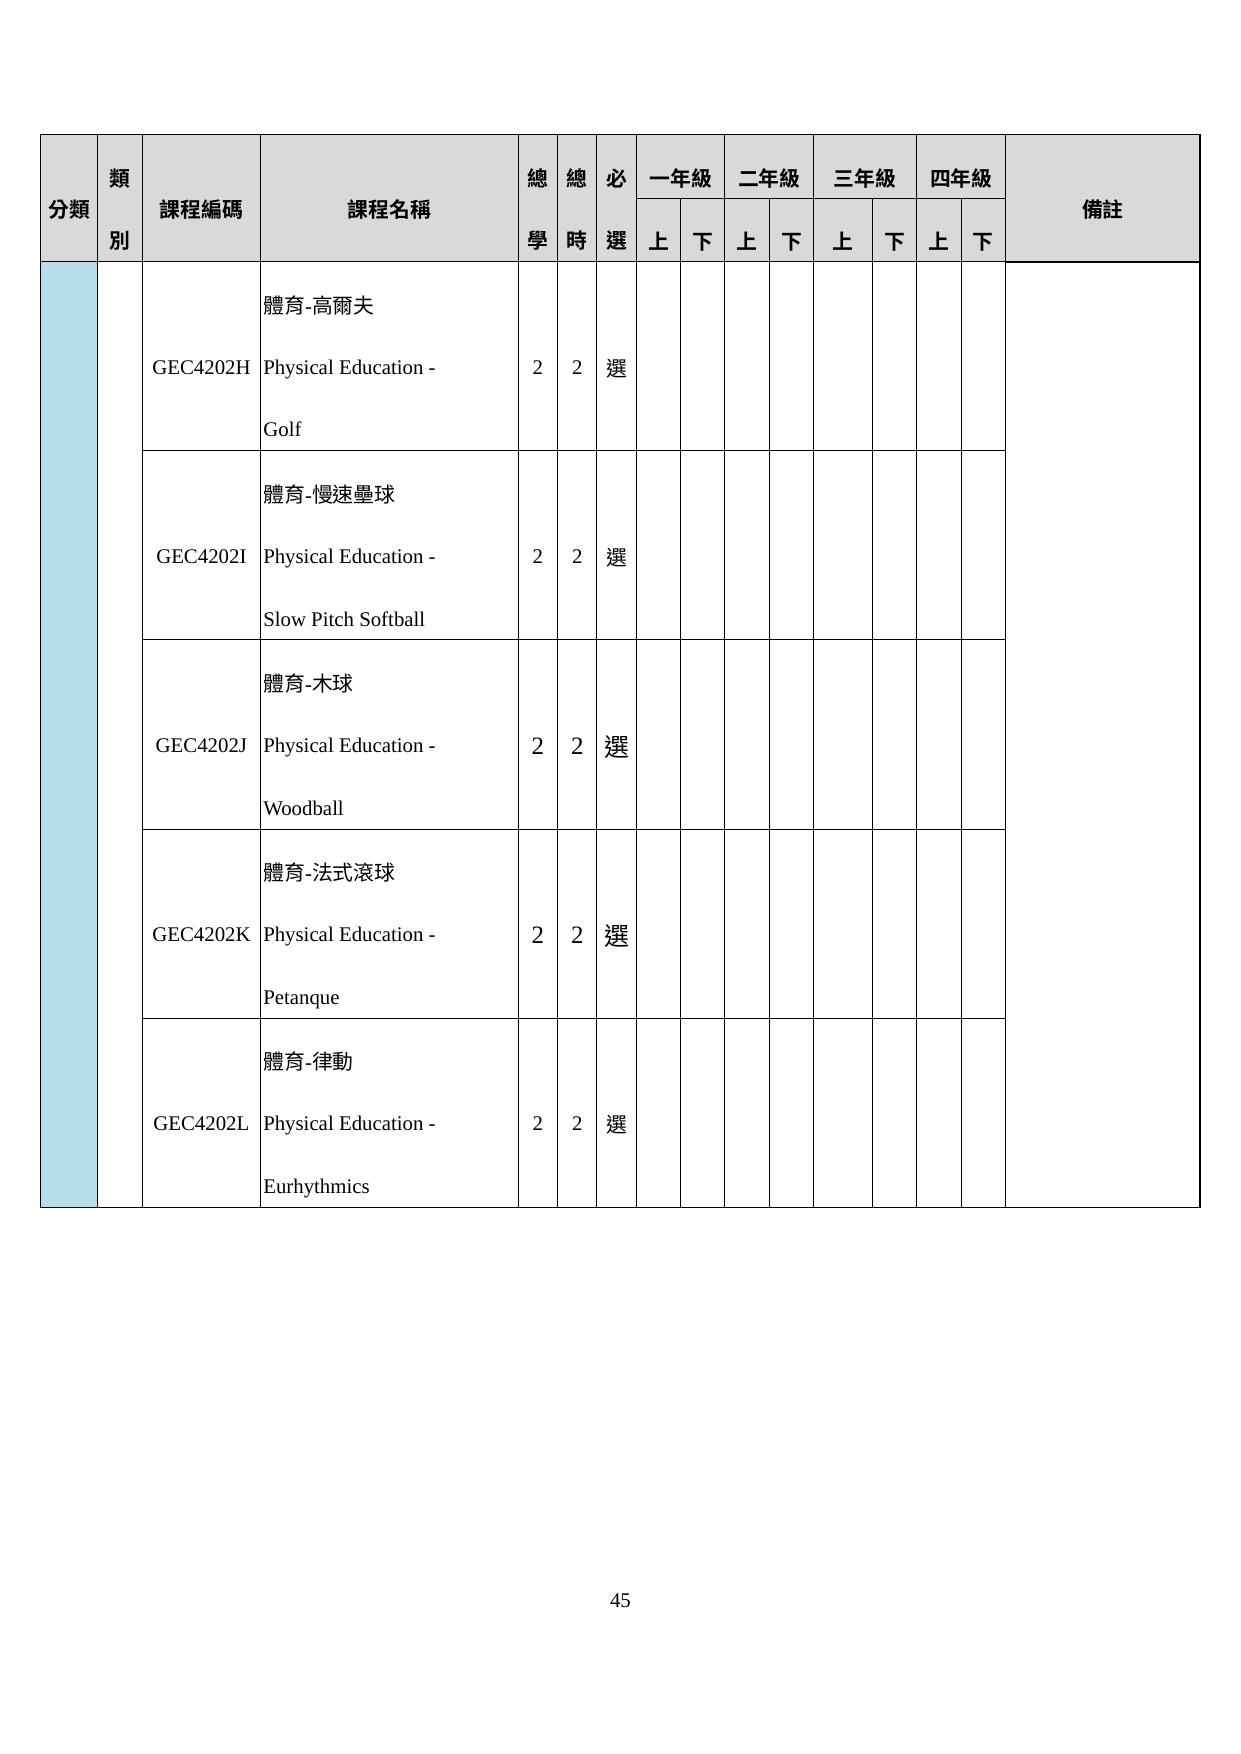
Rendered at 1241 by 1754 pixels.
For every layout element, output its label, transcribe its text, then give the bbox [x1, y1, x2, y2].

table_header 總時數 [558, 135, 596, 261]
table_cell [917, 830, 961, 1017]
table_cell [725, 451, 769, 639]
table_cell 下 [873, 199, 916, 261]
table_cell [681, 262, 724, 450]
table_cell [725, 830, 769, 1017]
table_cell 選 [597, 830, 636, 1017]
table_cell 選 [597, 262, 636, 450]
table_cell 體育-律動 Physical Education - Eurhythmics [261, 1019, 518, 1207]
table_cell 體育-木球 Physical Education - Woodball [261, 640, 518, 828]
table_cell [917, 1019, 961, 1207]
table_cell 上 [917, 199, 961, 261]
table_cell [873, 1019, 916, 1207]
table_cell 體育-法式滾球 Physical Education - Petanque [261, 830, 518, 1017]
table_cell 2 [519, 830, 557, 1017]
table_cell [917, 451, 961, 639]
table_cell [637, 451, 680, 639]
table_cell GEC4202J [143, 640, 260, 828]
table_cell [637, 1019, 680, 1207]
table_cell GEC4202K [143, 830, 260, 1017]
table_cell [41, 262, 97, 1207]
table_cell [917, 640, 961, 828]
table_cell [681, 451, 724, 639]
table_cell [814, 830, 872, 1017]
table_cell GEC4202H [143, 262, 260, 450]
table_cell 體育-高爾夫 Physical Education - Golf [261, 262, 518, 450]
table_header 必選修 [597, 135, 636, 261]
table_cell 下 [681, 199, 724, 261]
table_header 課程名稱 [261, 135, 518, 261]
table_header 二年級 [725, 135, 813, 198]
table_cell 上 [637, 199, 680, 261]
table_cell [962, 640, 1005, 828]
table_cell 2 [519, 1019, 557, 1207]
table_cell 體育選修課程採興趣選項分組實施，大二以上同學可任選一門課程修習。 體育選修課群至多認列通識學分2學分。 [1006, 263, 1199, 1207]
table_cell 選 [597, 1019, 636, 1207]
table_header 類別 [98, 135, 142, 261]
table_cell 選 [597, 640, 636, 828]
table_cell [814, 262, 872, 450]
table_cell [814, 1019, 872, 1207]
table_cell 下 [770, 199, 813, 261]
table_cell [637, 830, 680, 1017]
table_cell [873, 451, 916, 639]
table_cell 2 [558, 640, 596, 828]
table_cell [681, 1019, 724, 1207]
table_cell [814, 451, 872, 639]
table_cell GEC4202I [143, 451, 260, 639]
table_cell 2 [558, 830, 596, 1017]
table_cell 2 [558, 1019, 596, 1207]
table_cell 選 [597, 451, 636, 639]
table_cell [637, 262, 680, 450]
table_cell [637, 640, 680, 828]
table_header 四年級 [917, 135, 1005, 198]
table_cell [725, 262, 769, 450]
table_cell [681, 830, 724, 1017]
table_cell [725, 640, 769, 828]
table_cell [770, 1019, 813, 1207]
table_header 分類 [41, 135, 97, 261]
table_cell 2 [519, 262, 557, 450]
table_cell [917, 262, 961, 450]
table_cell [962, 830, 1005, 1017]
table_cell [681, 640, 724, 828]
table_header 備註 [1006, 135, 1199, 261]
table_cell [770, 262, 813, 450]
table_cell 上 [725, 199, 769, 261]
table_header 三年級 [814, 135, 916, 198]
table_cell 2 [519, 451, 557, 639]
table_cell [873, 262, 916, 450]
table_cell [962, 451, 1005, 639]
table_cell 2 [558, 262, 596, 450]
table_cell GEC4202L [143, 1019, 260, 1207]
table_cell [98, 262, 142, 1207]
table_cell 下 [962, 199, 1005, 261]
table_header 總學分 [519, 135, 557, 261]
table_cell [962, 1019, 1005, 1207]
table_cell [814, 640, 872, 828]
table_cell 2 [519, 640, 557, 828]
table_cell 上 [814, 199, 872, 261]
table_cell 體育-慢速壘球 Physical Education - Slow Pitch Softball [261, 451, 518, 639]
table_cell 2 [558, 451, 596, 639]
table_cell [770, 640, 813, 828]
table_cell [873, 830, 916, 1017]
table_header 課程編碼 [143, 135, 260, 261]
table_cell [770, 830, 813, 1017]
table_header 一年級 [637, 135, 724, 198]
table_cell [725, 1019, 769, 1207]
table_cell [770, 451, 813, 639]
table_cell [873, 640, 916, 828]
table_cell [962, 262, 1005, 450]
